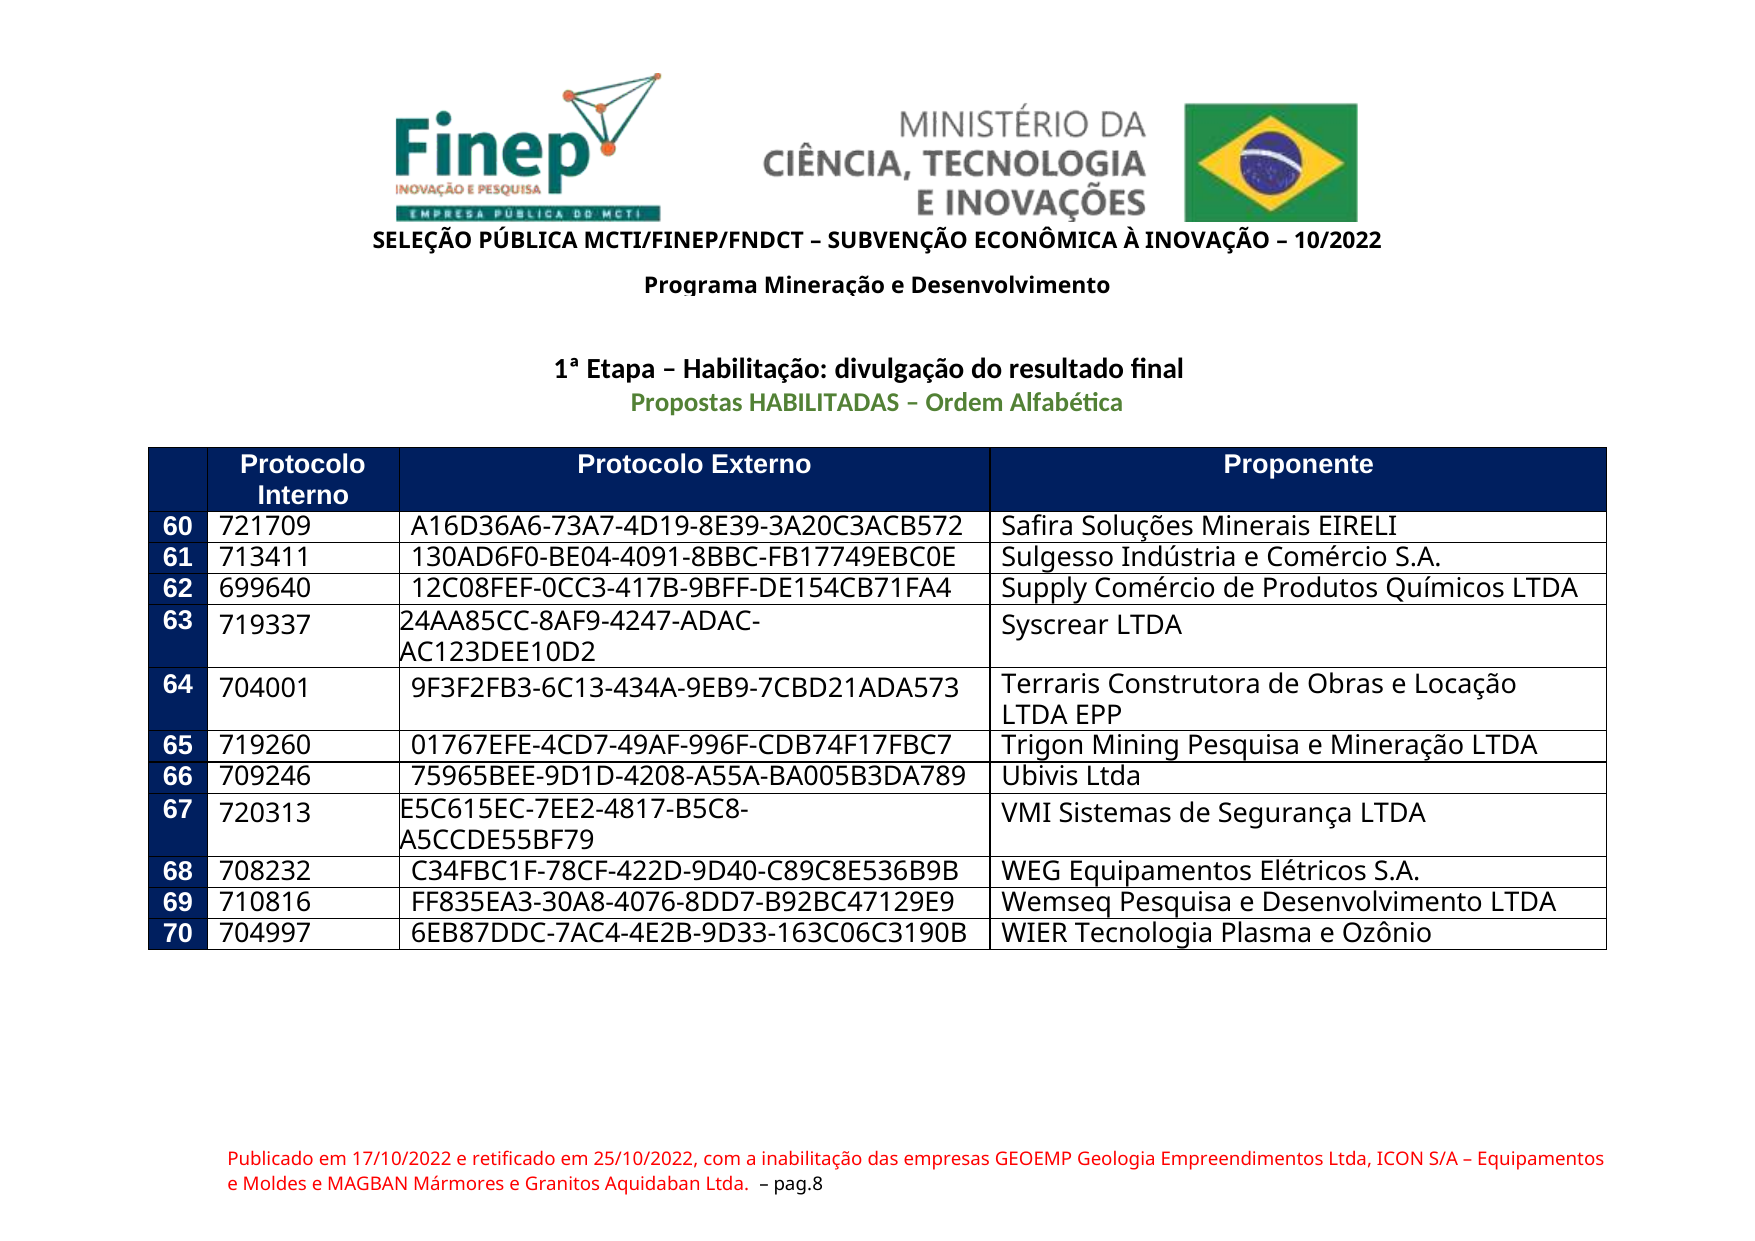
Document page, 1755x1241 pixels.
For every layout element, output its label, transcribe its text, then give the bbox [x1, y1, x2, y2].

table_cell 62 [149, 574, 207, 604]
table_cell 713411 [208, 543, 399, 573]
table_cell 704997 [208, 919, 399, 949]
table_cell 12C08FEF-0CC3-417B-9BFF-DE154CB71FA4 [400, 574, 989, 604]
table_cell C34FBC1F-78CF-422D-9D40-C89C8E536B9B [400, 857, 989, 887]
table_cell 75965BEE-9D1D-4208-A55A-BA005B3DA789 [400, 763, 989, 793]
table_cell 9F3F2FB3-6C13-434A-9EB9-7CBD21ADA573 [400, 668, 989, 730]
text Propostas HABILITADAS – Ordem Alfabética [152, 385, 1601, 418]
table_cell 6EB87DDC-7AC4-4E2B-9D33-163C06C3190B [400, 919, 989, 949]
subtitle 1ª Etapa – Habilitação: divulgação do resultado final [135, 350, 1602, 385]
table_cell 719260 [208, 731, 399, 761]
table_cell Safira Soluções Minerais EIRELI [991, 512, 1606, 542]
table_cell 24AA85CC-8AF9-4247-ADAC- AC123DEE10D2 [400, 605, 989, 667]
table_cell 70 [149, 919, 207, 949]
table_cell Terraris Construtora de Obras e Locação LTDA EPP [991, 668, 1606, 730]
table_cell 60 [149, 512, 207, 542]
table_cell 66 [149, 763, 207, 793]
table_cell WEG Equipamentos Elétricos S.A. [991, 857, 1606, 887]
table_cell 67 [149, 794, 207, 856]
table_cell 719337 [208, 605, 399, 667]
table_header Protocolo Interno [208, 448, 399, 511]
table_cell 130AD6F0-BE04-4091-8BBC-FB17749EBC0E [400, 543, 989, 573]
table_cell Trigon Mining Pesquisa e Mineração LTDA [991, 731, 1606, 761]
table_cell 704001 [208, 668, 399, 730]
table_cell E5C615EC-7EE2-4817-B5C8- A5CCDE55BF79 [400, 794, 989, 856]
table_cell 720313 [208, 794, 399, 856]
table_cell 63 [149, 605, 207, 667]
table_cell 708232 [208, 857, 399, 887]
table_cell 710816 [208, 888, 399, 918]
table_cell Syscrear LTDA [991, 605, 1606, 667]
table_header Protocolo Externo [400, 448, 989, 511]
table_cell 721709 [208, 512, 399, 542]
table_cell Supply Comércio de Produtos Químicos LTDA [991, 574, 1606, 604]
table_cell WIER Tecnologia Plasma e Ozônio [991, 919, 1606, 949]
table_cell 65 [149, 731, 207, 761]
table_cell A16D36A6-73A7-4D19-8E39-3A20C3ACB572 [400, 512, 989, 542]
table_cell 01767EFE-4CD7-49AF-996F-CDB74F17FBC7 [400, 731, 989, 761]
table_cell 69 [149, 888, 207, 918]
table_cell 64 [149, 668, 207, 730]
table_cell 68 [149, 857, 207, 887]
table_cell 699640 [208, 574, 399, 604]
table_cell Wemseq Pesquisa e Desenvolvimento LTDA [991, 888, 1606, 918]
table_cell FF835EA3-30A8-4076-8DD7-B92BC47129E9 [400, 888, 989, 918]
table_cell 61 [149, 543, 207, 573]
table_cell VMI Sistemas de Segurança LTDA [991, 794, 1606, 856]
table_cell Sulgesso Indústria e Comércio S.A. [991, 543, 1606, 573]
table_header [149, 448, 207, 511]
table_header Proponente [991, 448, 1606, 511]
table_cell 709246 [208, 763, 399, 793]
table_cell Ubivis Ltda [991, 763, 1606, 793]
